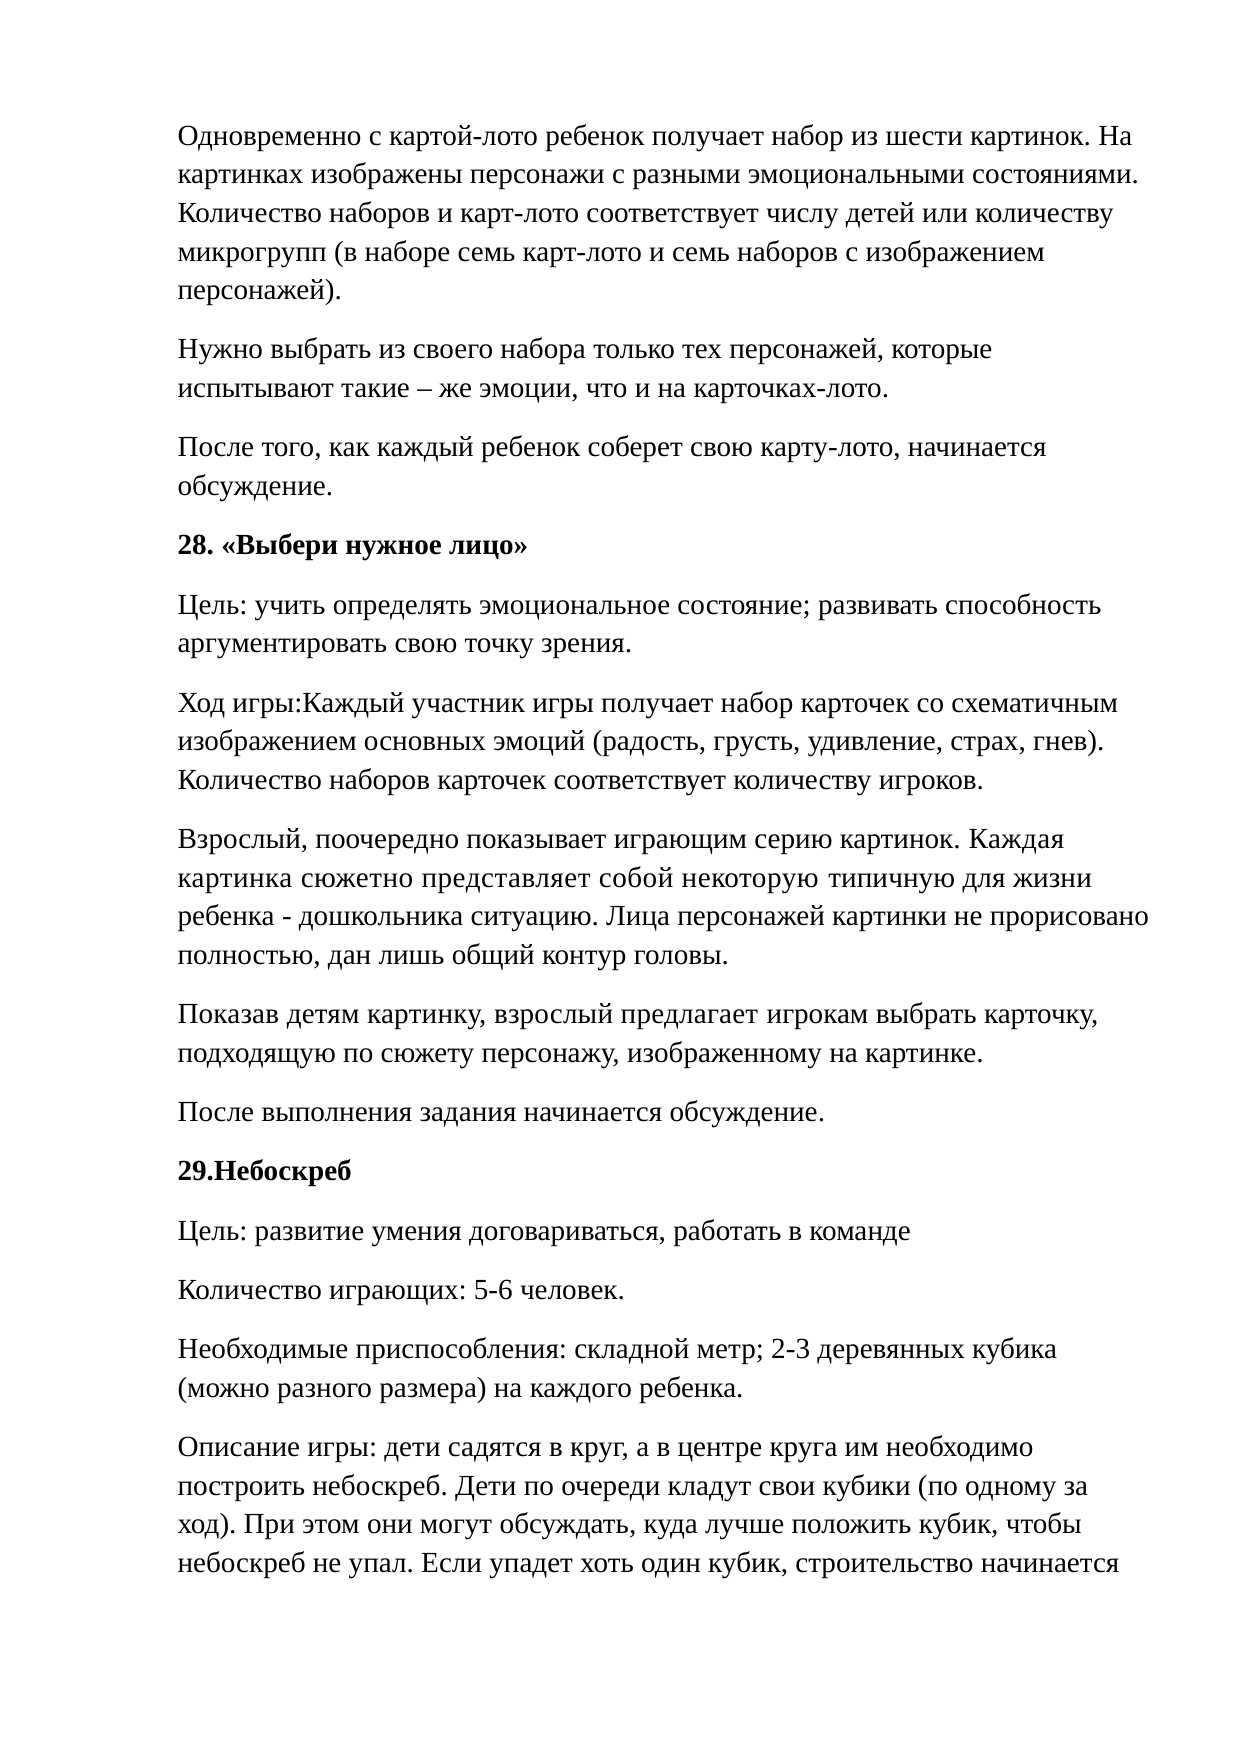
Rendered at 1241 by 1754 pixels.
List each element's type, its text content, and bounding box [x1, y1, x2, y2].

text Показав детям картинку, взрослый предлагает игрокам выбрать карточку, подходящую по сюжету персонажу, изображенному на картинке. [177, 996, 1152, 1068]
text Цель: развитие умения договариваться, работать в команде [177, 1213, 1152, 1246]
text Ход игры:Каждый участник игры получает набор карточек со схематичным изображением основных эмоций (радость, грусть, удивление, страх, гнев). Количество наборов карточек соответствует количеству игроков. [177, 685, 1152, 795]
text Взрослый, поочередно показывает играющим серию картинок. Каждая картинка сюжетно представляет собой некоторую типичную для жизни ребенка - дошкольника ситуацию. Лица персонажей картинки не прорисовано полностью, дан лишь общий контур головы. [177, 821, 1152, 970]
text Описание игры: дети садятся в круг, а в центре круга им необходимо построить небоскреб. Дети по очереди кладут свои кубики (по одному за ход). При этом они могут обсуждать, куда лучше положить кубик, чтобы небоскреб не упал. Если упадет хоть один кубик, строительство начинается [177, 1429, 1152, 1579]
text 28. «Выбери нужное лицо» [177, 527, 1152, 561]
text Одновременно с картой-лото ребенок получает набор из шести картинок. На картинках изображены персонажи с разными эмоциональными состояниями. Количество наборов и карт-лото соответствует числу детей или количеству микрогрупп (в наборе семь карт-лото и семь наборов с изображением персонажей). [177, 118, 1152, 306]
text Количество играющих: 5-6 человек. [177, 1272, 1152, 1306]
text Необходимые приспособления: складной метр; 2-3 деревянных кубика (можно разного размера) на каждого ребенка. [177, 1332, 1152, 1404]
text Нужно выбрать из своего набора только тех персонажей, которые испытывают такие – же эмоции, что и на карточках-лото. [177, 332, 1152, 404]
text После выполнения задания начинается обсуждение. [177, 1094, 1152, 1128]
text Цель: учить определять эмоциональное состояние; развивать способность аргументировать свою точку зрения. [177, 587, 1152, 659]
text 29.Небоскреб [177, 1153, 1152, 1187]
text После того, как каждый ребенок соберет свою карту-лото, начинается обсуждение. [177, 429, 1152, 502]
